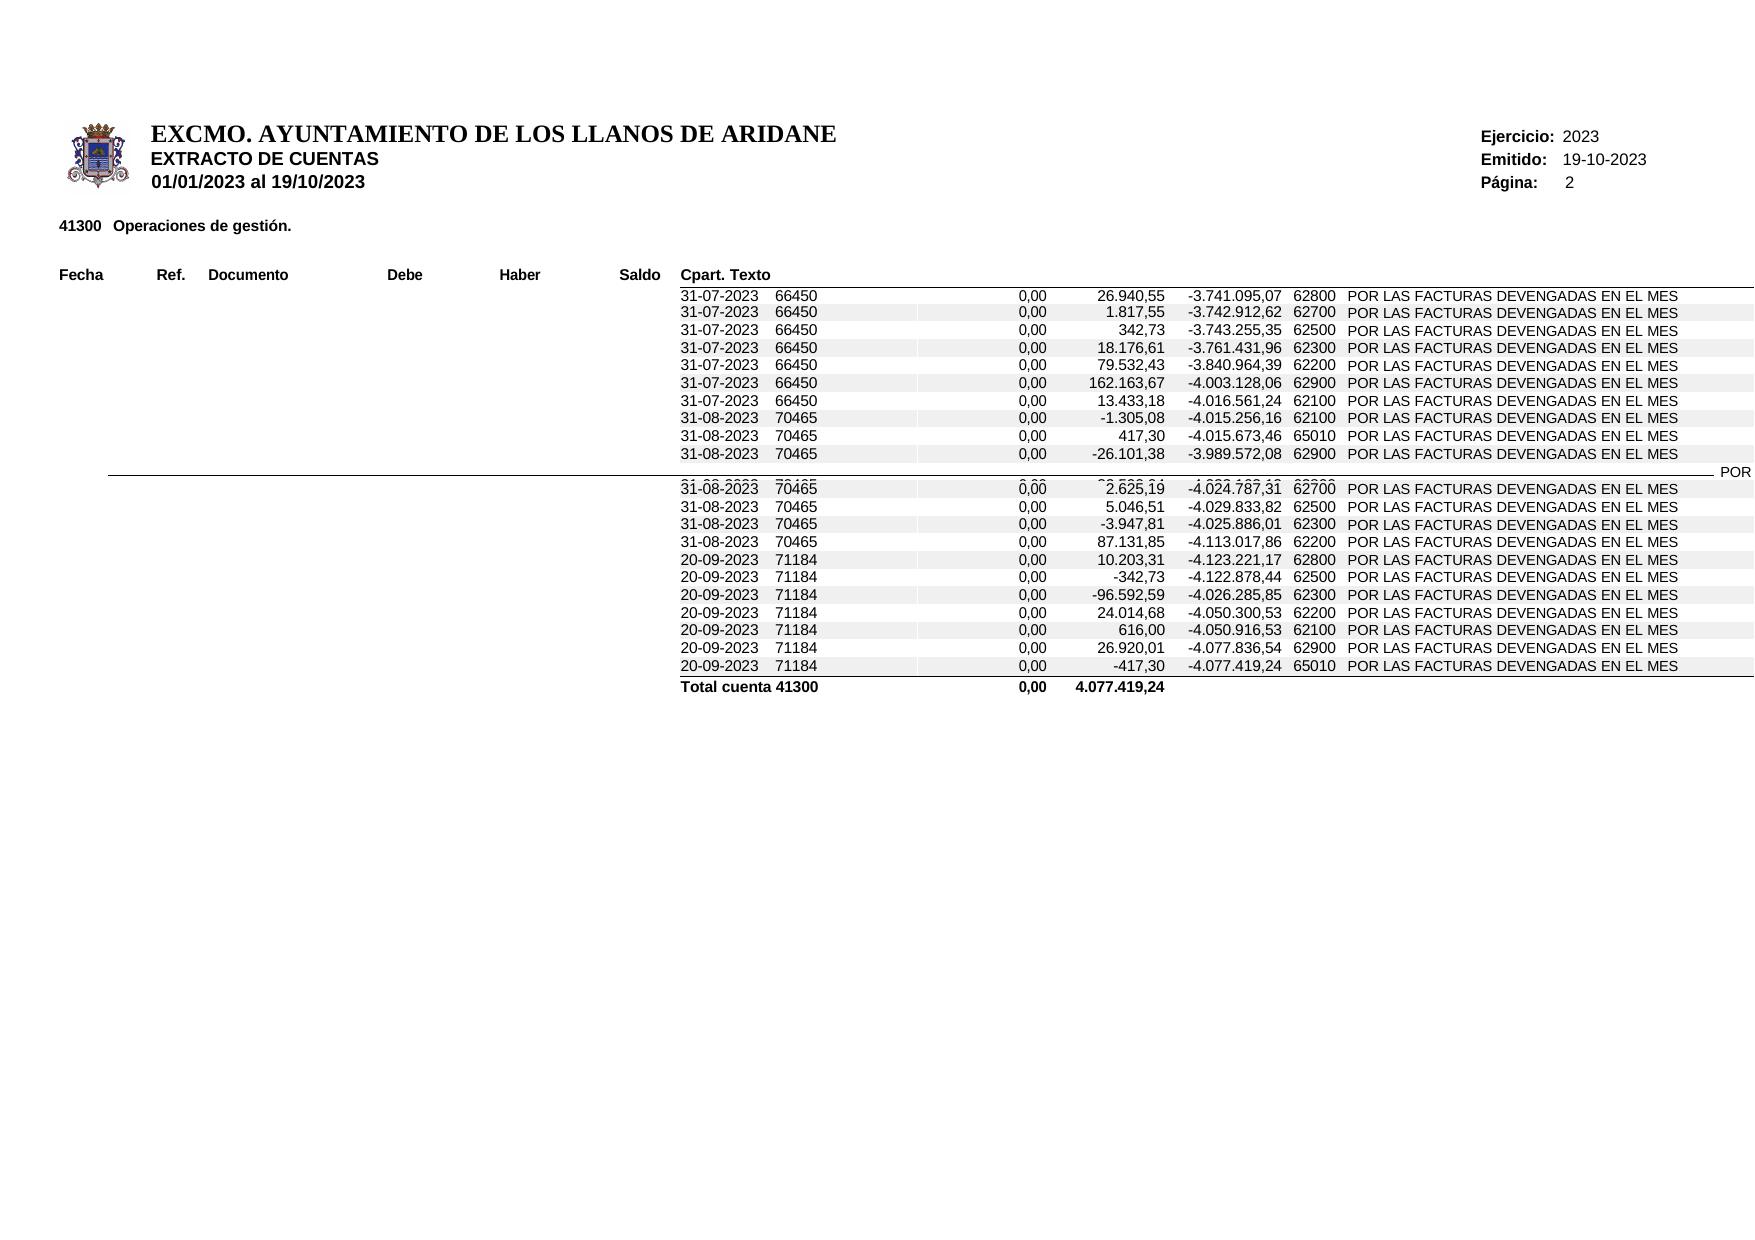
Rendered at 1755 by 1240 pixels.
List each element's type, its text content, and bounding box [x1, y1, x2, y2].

table_header POR LAS FACTURAS DEVENGADAS EN EL MES [1342, 288, 1754, 304]
table_cell 0,00 [918, 516, 1061, 533]
table_cell 62800 [1288, 476, 1342, 480]
table_cell 2.625,19 [1061, 480, 1177, 498]
table_cell 31-07-2023 [680, 339, 773, 357]
table_cell -3.742.912,62 [1177, 304, 1288, 321]
table_cell 0,00 [918, 622, 1061, 639]
table_cell 0,00 [918, 410, 1061, 427]
table_cell [1288, 677, 1342, 705]
table_cell 62500 [1288, 498, 1342, 516]
table_cell 31-07-2023 [680, 304, 773, 321]
table_cell POR LAS FACTURAS DEVENGADAS EN EL MES [1342, 463, 1754, 480]
table_cell 13.433,18 [1061, 392, 1177, 410]
table_cell 0,00 [918, 586, 1061, 604]
table_cell [1177, 677, 1288, 705]
table_cell 0,00 [918, 476, 1061, 480]
table_cell -342,73 [1061, 569, 1177, 586]
table_cell 62900 [1288, 639, 1342, 657]
table_cell 66450 [773, 304, 917, 321]
table_cell 62300 [1288, 339, 1342, 357]
table_cell -417,30 [1061, 657, 1177, 676]
table_cell 20-09-2023 [680, 586, 773, 604]
table_cell 31-07-2023 [680, 392, 773, 410]
table_cell POR LAS FACTURAS DEVENGADAS EN EL MES [1342, 533, 1754, 551]
table_cell 62900 [1288, 445, 1342, 463]
table_cell 70465 [773, 476, 917, 480]
table_cell POR LAS FACTURAS DEVENGADAS EN EL MES [1342, 392, 1754, 410]
table_cell 62500 [1288, 569, 1342, 586]
table_cell 62800 [1288, 463, 1342, 475]
table_cell 31-07-2023 [680, 321, 773, 339]
table_header 62800 [1288, 288, 1342, 304]
table_cell -1.305,08 [1061, 410, 1177, 427]
table_cell 71184 [773, 604, 917, 622]
table_cell -4.015.673,46 [1177, 428, 1288, 445]
table_cell POR LAS FACTURAS DEVENGADAS EN EL MES [1342, 480, 1754, 498]
table_cell -4.016.561,24 [1177, 392, 1288, 410]
table_cell 65010 [1288, 428, 1342, 445]
table_cell -4.026.285,85 [1177, 586, 1288, 604]
table_cell 70465 [773, 410, 917, 427]
table_cell -4.122.878,44 [1177, 569, 1288, 586]
table_cell 62100 [1288, 410, 1342, 427]
table_cell 31-08-2023 [680, 428, 773, 445]
table_cell 616,00 [1061, 622, 1177, 639]
table_cell 62100 [1288, 392, 1342, 410]
table_cell 0,00 [918, 321, 1061, 339]
table_cell 87.131,85 [1061, 533, 1177, 551]
table_header 26.940,55 [1061, 288, 1177, 304]
table_cell 0,00 [918, 533, 1061, 551]
table_cell 62700 [1288, 480, 1342, 498]
table_cell 70465 [773, 445, 917, 463]
table_cell 26.920,01 [1061, 639, 1177, 657]
table_cell 342,73 [1061, 321, 1177, 339]
table_cell 0,00 [918, 657, 1061, 676]
table_cell 5.046,51 [1061, 498, 1177, 516]
table_cell 71184 [773, 622, 917, 639]
table_cell 1.817,55 [1061, 304, 1177, 321]
table_cell POR LAS FACTURAS DEVENGADAS EN EL MES [1342, 498, 1754, 516]
table_cell POR LAS FACTURAS DEVENGADAS EN EL MES [1342, 374, 1754, 392]
table_cell Total cuenta [680, 677, 773, 705]
table_cell 62500 [1288, 321, 1342, 339]
table_cell 31-08-2023 [680, 476, 773, 480]
table_cell POR LAS FACTURAS DEVENGADAS EN EL MES [1342, 639, 1754, 657]
table_header -3.741.095,07 [1177, 288, 1288, 304]
table_cell 70465 [773, 463, 917, 475]
table_cell 18.176,61 [1061, 339, 1177, 357]
table_cell -4.022.162,12 [1177, 476, 1288, 480]
table_cell -4.024.787,31 [1177, 480, 1288, 498]
table_cell 20-09-2023 [680, 657, 773, 676]
table_cell 62200 [1288, 357, 1342, 374]
table_cell -3.743.255,35 [1177, 321, 1288, 339]
table_cell 65010 [1288, 657, 1342, 676]
table_cell POR LAS FACTURAS DEVENGADAS EN EL MES [1342, 339, 1754, 357]
table_cell -3.761.431,96 [1177, 339, 1288, 357]
table_cell 0,00 [918, 357, 1061, 374]
table_cell 62200 [1288, 604, 1342, 622]
table_cell 0,00 [918, 374, 1061, 392]
table_cell -96.592,59 [1061, 586, 1177, 604]
table_header 0,00 [918, 288, 1061, 304]
table_cell 0,00 [918, 677, 1061, 705]
table_cell -4.003.128,06 [1177, 374, 1288, 392]
text Ref. [156, 267, 186, 284]
table_cell 31-08-2023 [680, 498, 773, 516]
table_cell 0,00 [918, 498, 1061, 516]
table_cell POR LAS FACTURAS DEVENGADAS EN EL MES [1342, 569, 1754, 586]
table_cell 62200 [1288, 533, 1342, 551]
table_cell POR LAS FACTURAS DEVENGADAS EN EL MES [1342, 304, 1754, 321]
table_cell 66450 [773, 374, 917, 392]
table_cell 31-07-2023 [680, 357, 773, 374]
table_cell 31-08-2023 [680, 463, 773, 475]
table_cell 79.532,43 [1061, 357, 1177, 374]
text Debe Haber Saldo [387, 267, 661, 284]
table_cell 71184 [773, 551, 917, 569]
table_cell -4.050.916,53 [1177, 622, 1288, 639]
table_cell 0,00 [918, 463, 1061, 475]
text Fecha [59, 267, 104, 284]
table_cell 66450 [773, 357, 917, 374]
table_cell 4.077.419,24 [1061, 677, 1177, 705]
table_cell 31-08-2023 [680, 410, 773, 427]
table_cell POR LAS FACTURAS DEVENGADAS EN EL MES [1342, 357, 1754, 374]
table_cell 32.590,04 [1061, 463, 1177, 475]
table_cell -4.123.221,17 [1177, 551, 1288, 569]
table_cell POR LAS FACTURAS DEVENGADAS EN EL MES [1342, 516, 1754, 533]
table_cell POR LAS FACTURAS DEVENGADAS EN EL MES [1342, 604, 1754, 622]
table_cell 0,00 [918, 304, 1061, 321]
table_cell POR LAS FACTURAS DEVENGADAS EN EL MES [1342, 551, 1754, 569]
table_cell 71184 [773, 586, 917, 604]
table_cell 31-08-2023 [680, 533, 773, 551]
table_cell 70465 [773, 533, 917, 551]
table_cell 62700 [1288, 304, 1342, 321]
table_cell 24.014,68 [1061, 604, 1177, 622]
table_cell POR LAS FACTURAS DEVENGADAS EN EL MES [1342, 622, 1754, 639]
table_cell 70465 [773, 516, 917, 533]
table_cell [1342, 677, 1754, 705]
table_cell -26.101,38 [1061, 445, 1177, 463]
table_cell 0,00 [918, 428, 1061, 445]
table_cell 31-08-2023 [680, 480, 773, 498]
table_cell -3.947,81 [1061, 516, 1177, 533]
table_cell -4.029.833,82 [1177, 498, 1288, 516]
table_cell 70465 [773, 480, 917, 498]
table_cell 20-09-2023 [680, 622, 773, 639]
table_cell -3.840.964,39 [1177, 357, 1288, 374]
table_cell 32.590,04 [1061, 476, 1177, 480]
table_cell 0,00 [918, 445, 1061, 463]
table_header 31-07-2023 [680, 288, 773, 304]
table_cell 0,00 [918, 604, 1061, 622]
table_cell -3.989.572,08 [1177, 445, 1288, 463]
table_cell 71184 [773, 569, 917, 586]
table_cell -4.050.300,53 [1177, 604, 1288, 622]
table_cell 0,00 [918, 392, 1061, 410]
table_cell 66450 [773, 392, 917, 410]
table_cell -4.015.256,16 [1177, 410, 1288, 427]
table_header 66450 [773, 288, 917, 304]
table_cell POR LAS FACTURAS DEVENGADAS EN EL MES [1342, 410, 1754, 427]
table_cell 70465 [773, 428, 917, 445]
table_cell -4.077.419,24 [1177, 657, 1288, 676]
table_cell 10.203,31 [1061, 551, 1177, 569]
table_cell POR LAS FACTURAS DEVENGADAS EN EL MES [1342, 586, 1754, 604]
table_cell 417,30 [1061, 428, 1177, 445]
table_cell 20-09-2023 [680, 551, 773, 569]
table_cell 0,00 [918, 339, 1061, 357]
table_cell 0,00 [918, 551, 1061, 569]
table_cell POR LAS FACTURAS DEVENGADAS EN EL MES [1342, 445, 1754, 463]
table_cell 71184 [773, 657, 917, 676]
table_cell 71184 [773, 639, 917, 657]
table_cell 20-09-2023 [680, 569, 773, 586]
table_cell POR LAS FACTURAS DEVENGADAS EN EL MES [1342, 428, 1754, 445]
table_cell 62900 [1288, 374, 1342, 392]
table_cell 31-08-2023 [680, 516, 773, 533]
table_cell 70465 [773, 498, 917, 516]
table_cell 20-09-2023 [680, 639, 773, 657]
table_cell 41300 [773, 677, 917, 705]
table_cell 162.163,67 [1061, 374, 1177, 392]
table_cell 0,00 [918, 639, 1061, 657]
table_cell 62100 [1288, 622, 1342, 639]
table_cell POR LAS FACTURAS DEVENGADAS EN EL MES [1342, 321, 1754, 339]
table_cell -4.077.836,54 [1177, 639, 1288, 657]
table_cell 31-08-2023 [680, 445, 773, 463]
table_cell 62300 [1288, 586, 1342, 604]
table_cell 20-09-2023 [680, 604, 773, 622]
table_cell -4.113.017,86 [1177, 533, 1288, 551]
table_cell POR LAS FACTURAS DEVENGADAS EN EL MES [1342, 657, 1754, 676]
table_cell -4.025.886,01 [1177, 516, 1288, 533]
text Cpart. Texto [680, 267, 1677, 284]
table_cell 0,00 [918, 569, 1061, 586]
table_cell 66450 [773, 321, 917, 339]
table_cell 66450 [773, 339, 917, 357]
table_cell 62800 [1288, 551, 1342, 569]
text Documento [208, 267, 293, 284]
table_cell 0,00 [918, 480, 1061, 498]
table_cell -4.022.162,12 [1177, 463, 1288, 475]
table_cell 62300 [1288, 516, 1342, 533]
table_cell 31-07-2023 [680, 374, 773, 392]
